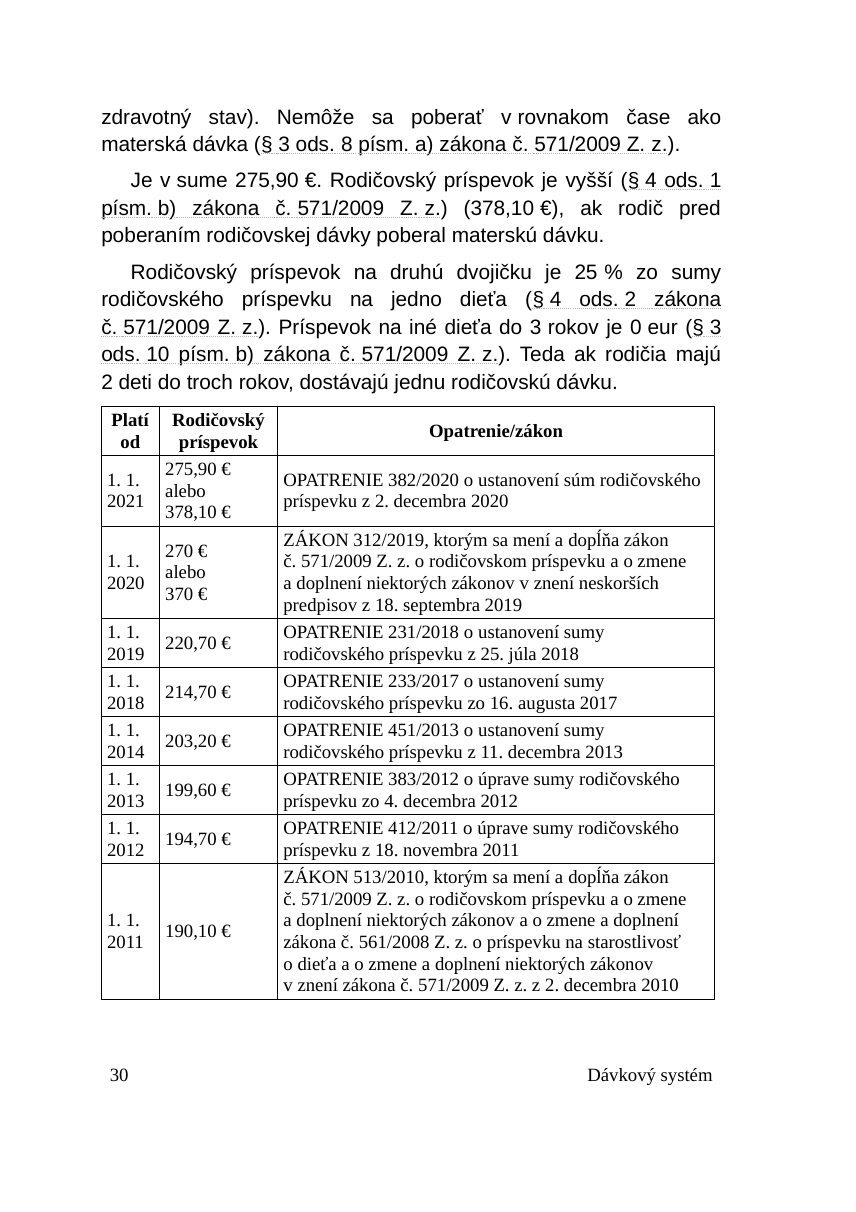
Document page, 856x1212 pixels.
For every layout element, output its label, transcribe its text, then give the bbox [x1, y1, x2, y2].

table_cell 190,10 € [160, 864, 277, 998]
table_cell OPATRENIE 451/2013 o ustanovení sumy rodičovského príspevku z 11. decembra 2013 [278, 717, 714, 765]
table_cell 1. 1. 2019 [102, 619, 159, 667]
text Je v sume 275,90 €. Rodičovský príspevok je vyšší (§ 4 ods. 1 písm. b) zákona č. 571/2009 Z. z.) (378,10 €), ak rodič pred poberaním rodičovskej dávky poberal materskú dávku. [101, 168, 721, 247]
table_cell 203,20 € [160, 717, 277, 765]
table_cell OPATRENIE 382/2020 o ustanovení súm rodičovského príspevku z 2. decembra 2020 [278, 456, 714, 526]
table_cell 1. 1. 2018 [102, 668, 159, 716]
table_cell 1. 1. 2020 [102, 527, 159, 618]
table_cell 199,60 € [160, 766, 277, 814]
table_cell 1. 1. 2014 [102, 717, 159, 765]
table_cell OPATRENIE 383/2012 o úprave sumy rodičovského príspevku zo 4. decembra 2012 [278, 766, 714, 814]
table_cell 214,70 € [160, 668, 277, 716]
table_cell ZÁKON 513/2010, ktorým sa mení a dopĺňa zákon č. 571/2009 Z. z. o rodičovskom príspevku a o zmene a doplnení niektorých zákonov a o zmene a doplnení zákona č. 561/2008 Z. z. o príspevku na starostlivosť o dieťa a o zmene a doplnení niektorých zákonov v znení zákona č. 571/2009 Z. z. z 2. decembra 2010 [278, 864, 714, 998]
table_cell 220,70 € [160, 619, 277, 667]
table_cell 1. 1. 2011 [102, 864, 159, 998]
table_header Opatrenie/zákon [278, 407, 714, 455]
table_header Rodičovský príspevok [160, 407, 277, 455]
table_cell 1. 1. 2021 [102, 456, 159, 526]
table_cell 194,70 € [160, 815, 277, 863]
table_cell ZÁKON 312/2019, ktorým sa mení a dopĺňa zákon č. 571/2009 Z. z. o rodičovskom príspevku a o zmene a doplnení niektorých zákonov v znení neskorších predpisov z 18. septembra 2019 [278, 527, 714, 618]
table_cell 1. 1. 2012 [102, 815, 159, 863]
table_cell OPATRENIE 412/2011 o úprave sumy rodičovského príspevku z 18. novembra 2011 [278, 815, 714, 863]
text Rodičovský príspevok na druhú dvojičku je 25 % zo sumy rodičovského príspevku na jedno dieťa (§ 4 ods. 2 zákona č. 571/2009 Z. z.). Príspevok na iné dieťa do 3 rokov je 0 eur (§ 3 ods. 10 písm. b) zákona č. 571/2009 Z. z.). Teda ak rodičia majú 2 deti do troch rokov, dostávajú jednu rodičovskú dávku. [101, 260, 721, 394]
table_cell 270 € alebo 370 € [160, 527, 277, 618]
table_cell OPATRENIE 231/2018 o ustanovení sumy rodičovského príspevku z 25. júla 2018 [278, 619, 714, 667]
text zdravotný stav). Nemôže sa poberať v rovnakom čase ako materská dávka (§ 3 ods. 8 písm. a) zákona č. 571/2009 Z. z.). [101, 104, 721, 156]
table_cell OPATRENIE 233/2017 o ustanovení sumy rodičovského príspevku zo 16. augusta 2017 [278, 668, 714, 716]
table_cell 275,90 € alebo 378,10 € [160, 456, 277, 526]
table_header Platí od [102, 407, 159, 455]
table_cell 1. 1. 2013 [102, 766, 159, 814]
